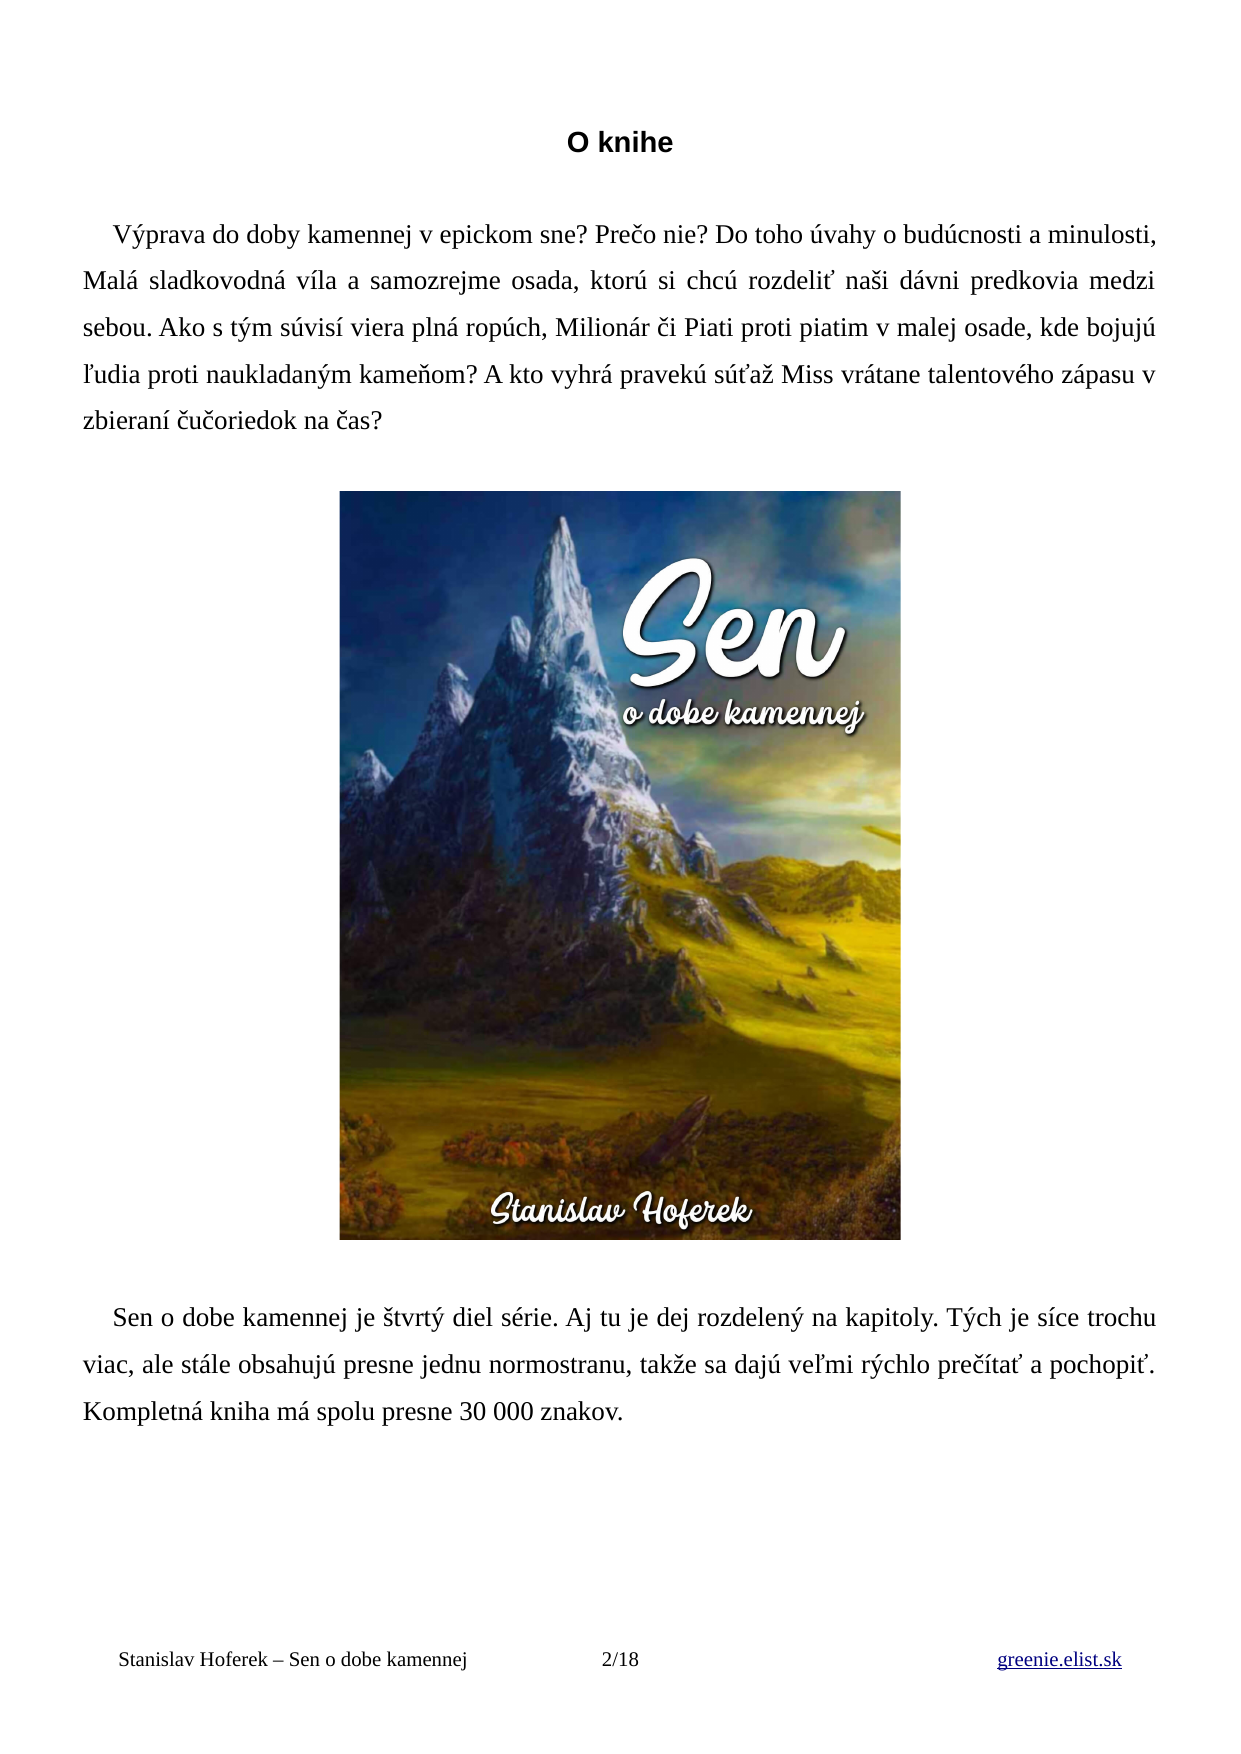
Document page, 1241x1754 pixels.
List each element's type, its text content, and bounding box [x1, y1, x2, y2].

text Výprava do doby kamennej v epickom sne? Prečo nie? Do toho úvahy o budúcnosti a minulosti, Malá sladkovodná víla a samozrejme osada, ktorú si chcú rozdeliť naši dávni predkovia medzi sebou. Ako s tým súvisí viera plná ropúch, Milionár či Piati proti piatim v malej osade, kde bojujú ľudia proti naukladaným kameňom? A kto vyhrá pravekú súťaž Miss vrátane talentového zápasu v zbieraní čučoriedok na čas? [83, 218, 1157, 436]
picture [339, 491, 901, 1240]
text Sen o dobe kamennej je štvrtý diel série. Aj tu je dej rozdelený na kapitoly. Tých je síce trochu viac, ale stále obsahujú presne jednu normostranu, takže sa dajú veľmi rýchlo prečítať a pochopiť. Kompletná kniha má spolu presne 30 000 znakov. [83, 1301, 1157, 1426]
subtitle O knihe [83, 125, 1157, 159]
